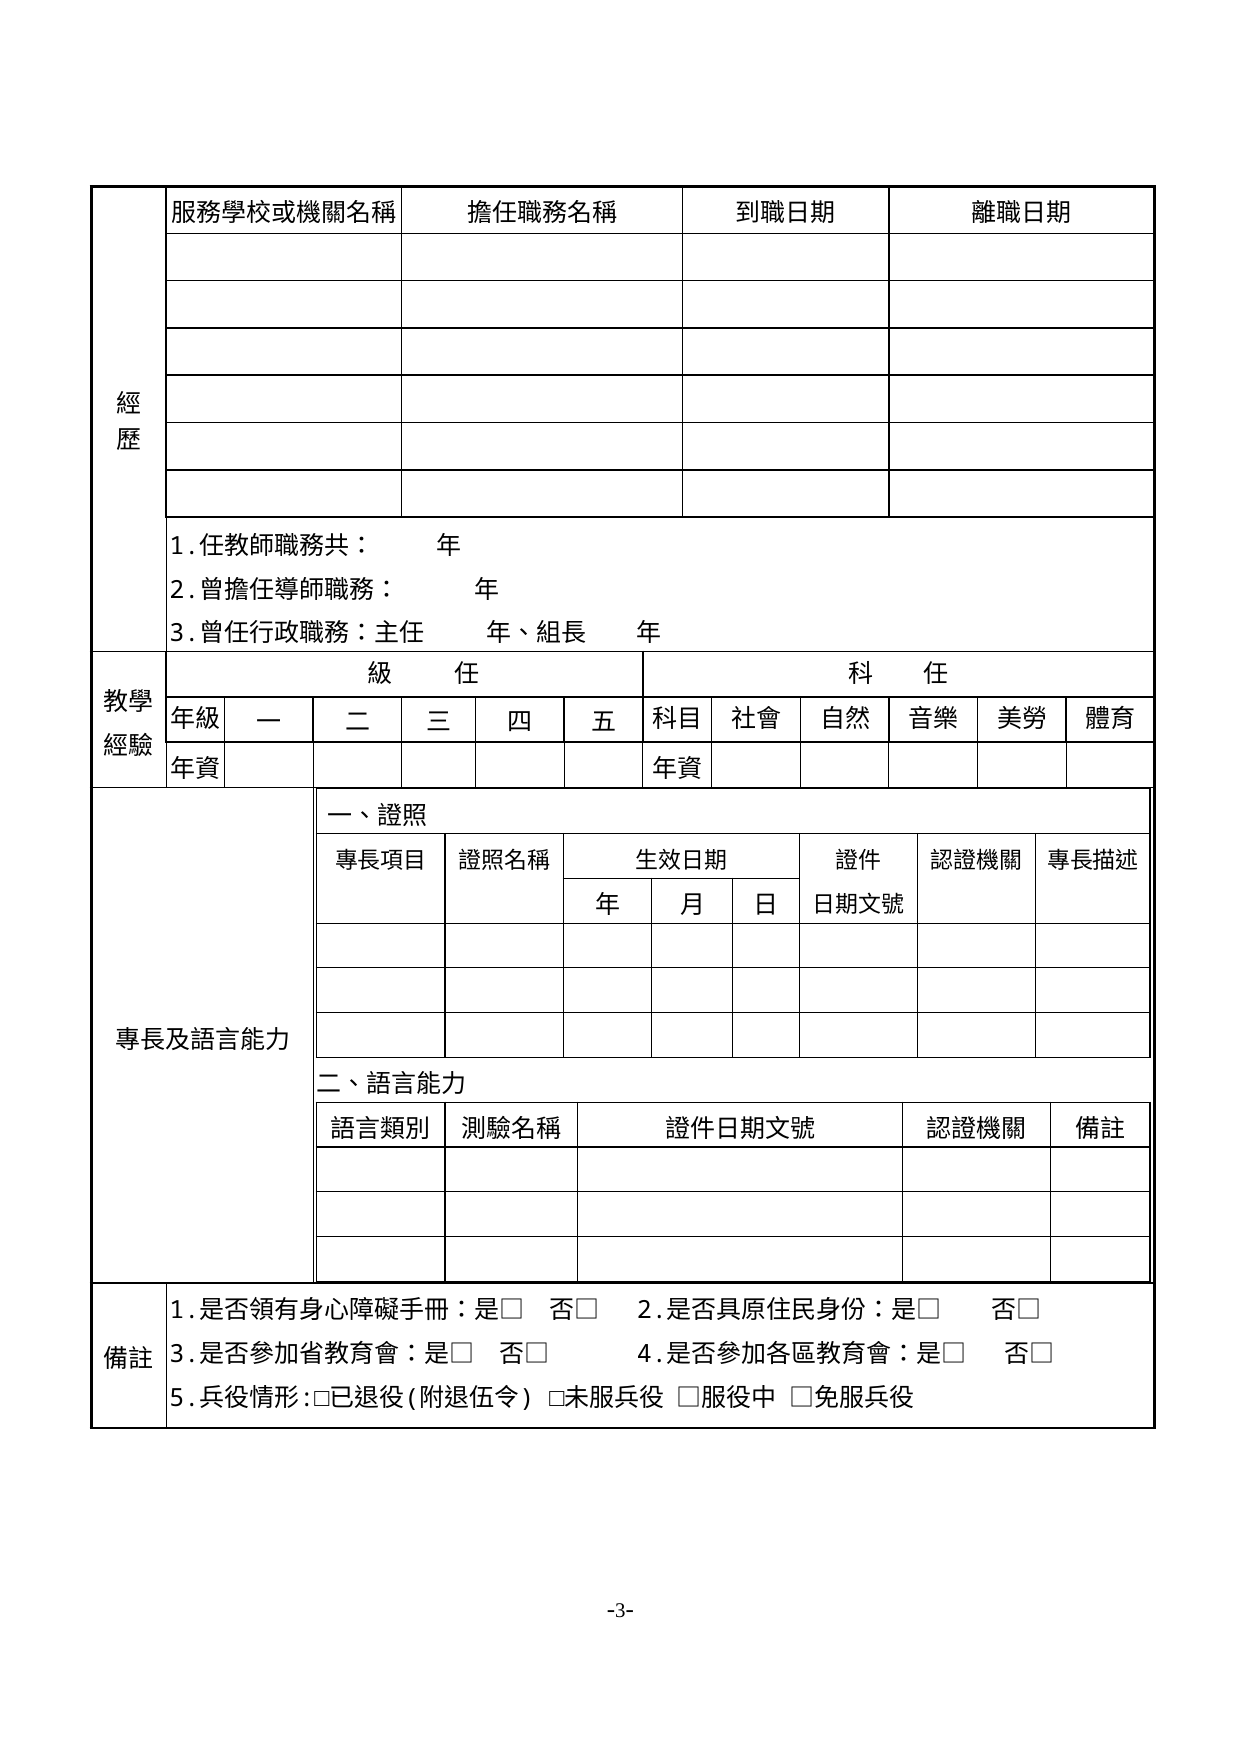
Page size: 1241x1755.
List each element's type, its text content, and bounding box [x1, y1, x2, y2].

table_cell [1051, 1148, 1149, 1191]
table_header [73, 185, 90, 232]
table_cell [1051, 1237, 1149, 1281]
table_cell 級 任 [167, 652, 642, 696]
table_cell [402, 234, 682, 280]
table_cell [564, 968, 651, 1012]
table_cell [652, 924, 732, 967]
table_header 認證機關 [903, 1103, 1050, 1146]
table_cell 體育 [1067, 698, 1153, 741]
table_cell [890, 234, 1153, 280]
table_cell [890, 471, 1153, 516]
table_cell [73, 651, 90, 696]
table_cell [918, 924, 1035, 967]
table_cell [683, 329, 888, 374]
table_cell [73, 787, 90, 1282]
table_header 經 歷 [93, 188, 166, 651]
table_cell [890, 423, 1153, 469]
table_cell 證件 日期文號 [800, 834, 917, 922]
table_header 離職日期 [890, 188, 1153, 232]
table_cell [890, 329, 1153, 374]
table_cell [402, 281, 682, 327]
table_cell [903, 1148, 1050, 1191]
table_cell [889, 743, 977, 787]
table_cell 月 [652, 879, 732, 922]
table_cell [317, 968, 444, 1012]
table_cell [402, 471, 682, 516]
table_cell 年資 [167, 743, 224, 787]
table_cell 1.任教師職務共： 年 2.曾擔任導師職務： 年 3.曾任行政職務：主任 年、組長 年 [167, 518, 1153, 651]
table_cell [314, 743, 401, 787]
table_cell [167, 376, 401, 422]
table_cell [402, 376, 682, 422]
table_header 服務學校或機關名稱 [167, 188, 401, 232]
table_cell [683, 281, 888, 327]
table_cell 教學經驗 [93, 652, 166, 787]
table_cell [446, 1148, 577, 1191]
table_cell 三 [402, 698, 475, 741]
table_cell 專長項目 [317, 834, 444, 922]
table_cell [402, 423, 682, 469]
table_cell [73, 422, 90, 469]
table_cell [918, 1013, 1035, 1057]
table_cell [73, 741, 90, 787]
table_cell [578, 1148, 902, 1191]
table_cell [712, 743, 800, 787]
table_cell [317, 1013, 444, 1057]
table_cell [446, 1013, 563, 1057]
table_cell 科目 [644, 698, 711, 741]
table_cell [73, 327, 90, 374]
table_cell [683, 423, 888, 469]
table_cell [578, 1192, 902, 1236]
table_header 測驗名稱 [446, 1103, 577, 1146]
table_cell [167, 329, 401, 374]
table_cell [446, 924, 563, 967]
table_cell 音樂 [890, 698, 977, 741]
table_cell [402, 743, 475, 787]
table_cell [317, 924, 444, 967]
table_cell [73, 374, 90, 422]
table_cell [73, 516, 90, 651]
table_cell [73, 280, 90, 327]
table_cell [317, 1148, 444, 1191]
table_cell [800, 1013, 917, 1057]
table_cell 年 [564, 879, 651, 922]
table_cell [564, 1013, 651, 1057]
table_header 證件日期文號 [578, 1103, 902, 1146]
table_cell 認證機關 [918, 834, 1035, 922]
table_cell [402, 329, 682, 374]
table_cell [317, 1192, 444, 1236]
table_cell 日 [733, 879, 799, 922]
table_cell [167, 281, 401, 327]
table_cell [683, 471, 888, 516]
table_cell [1036, 968, 1149, 1012]
table_cell [903, 1192, 1050, 1236]
table_cell [73, 469, 90, 516]
table_cell 年級 [167, 698, 224, 741]
table_cell [446, 1192, 577, 1236]
table_cell 五 [565, 698, 642, 741]
table_cell [890, 376, 1153, 422]
table_cell [73, 233, 90, 280]
table_cell 生效日期 [564, 834, 799, 878]
table_cell 1.是否領有身心障礙手冊：是□ 否□ 2.是否具原住民身份：是□ 否□ 3.是否參加省教育會：是□ 否□ 4.是否參加各區教育會：是□ 否□ 5.兵役情形:□已退役(附退伍令) □未服兵役 □服役中 □免服兵役 [167, 1284, 1153, 1427]
table_cell [683, 234, 888, 280]
table_cell [564, 924, 651, 967]
table_cell [167, 423, 401, 469]
table_cell [903, 1237, 1050, 1281]
table_cell [446, 1237, 577, 1281]
table_header 到職日期 [683, 188, 888, 232]
table_cell [167, 234, 401, 280]
table_cell [1036, 1013, 1149, 1057]
table_cell [978, 743, 1066, 787]
table_cell [800, 968, 917, 1012]
table_cell 證照名稱 [446, 834, 563, 922]
table_cell [167, 471, 401, 516]
table_cell [733, 968, 799, 1012]
table_cell 專長描述 [1036, 834, 1149, 922]
table_cell 一 [225, 698, 312, 741]
table_cell [1036, 924, 1149, 967]
table_cell 社會 [712, 698, 800, 741]
table_cell [476, 743, 564, 787]
table_cell 二、語言能力 [314, 788, 1153, 1282]
table_cell [800, 924, 917, 967]
table_header 一、證照 [317, 789, 1149, 833]
table_cell 年資 [643, 743, 711, 787]
table_cell [652, 968, 732, 1012]
table_cell 二 [314, 698, 401, 741]
table_cell [446, 968, 563, 1012]
table_header 擔任職務名稱 [402, 188, 682, 232]
table_cell [733, 1013, 799, 1057]
table_cell [1067, 743, 1153, 787]
table_cell 科 任 [644, 652, 1153, 696]
table_cell [801, 743, 888, 787]
table_cell [1051, 1192, 1149, 1236]
table_cell 備註 [93, 1284, 166, 1427]
table_cell [918, 968, 1035, 1012]
table_cell [652, 1013, 732, 1057]
table_cell 專長及語言能力 [93, 788, 313, 1282]
table_cell [578, 1237, 902, 1281]
table_cell [73, 1282, 90, 1427]
table_cell [565, 743, 642, 787]
table_cell [225, 743, 313, 787]
table_cell [890, 281, 1153, 327]
table_cell [73, 696, 90, 741]
table_cell [317, 1237, 444, 1281]
table_header 語言類別 [317, 1103, 444, 1146]
table_cell 四 [476, 698, 563, 741]
table_header 備註 [1051, 1103, 1149, 1146]
table_cell [733, 924, 799, 967]
table_cell 自然 [801, 698, 888, 741]
table_cell [683, 376, 888, 422]
table_cell 美勞 [978, 698, 1065, 741]
